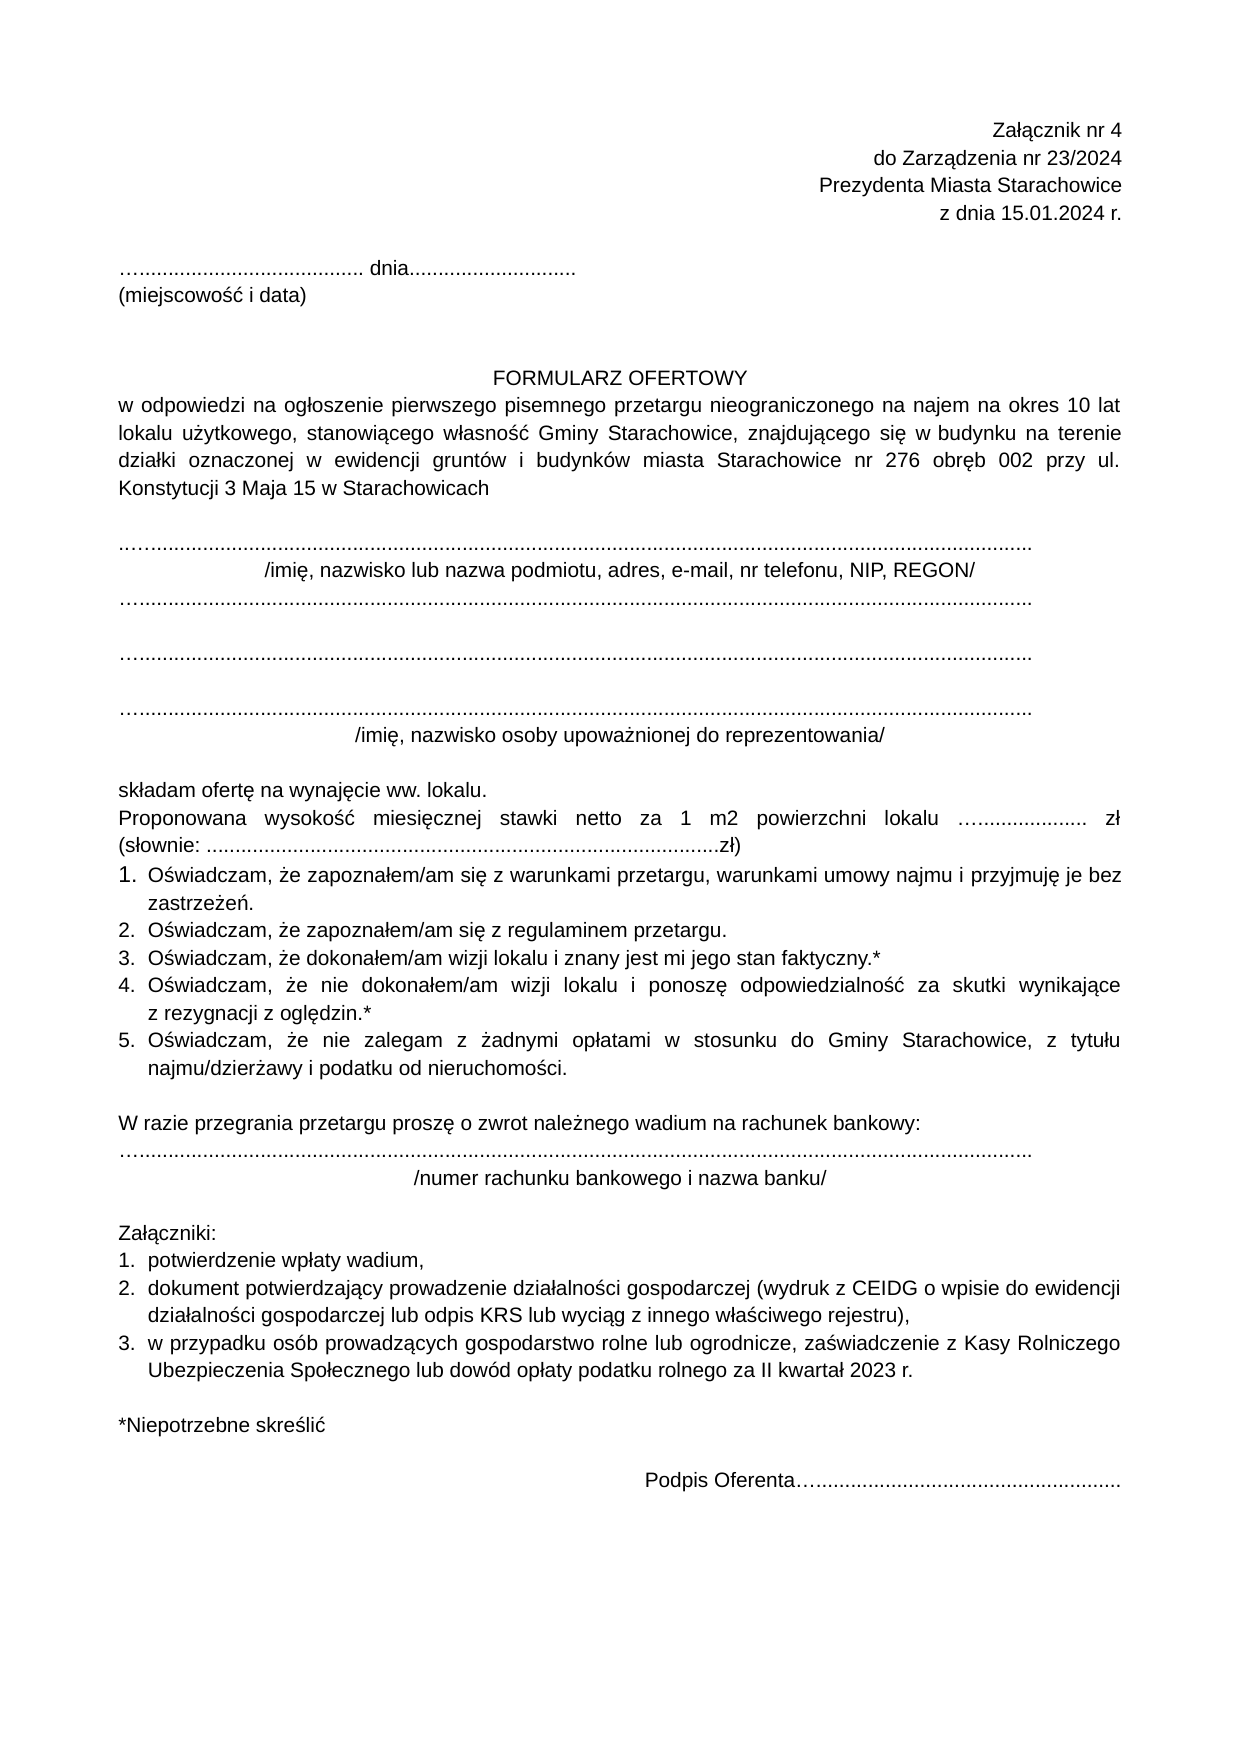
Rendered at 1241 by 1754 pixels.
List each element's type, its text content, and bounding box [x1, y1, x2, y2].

list potwierdzenie wpłaty wadium, [118, 1248, 1122, 1272]
text …........................................................................................................................................................... [118, 641, 1122, 664]
text w odpowiedzi na ogłoszenie pierwszego pisemnego przetargu nieograniczonego na najem na okres 10 lat lokalu użytkowego, stanowiącego własność Gminy Starachowice, znajdującego się w budynku na terenie działki oznaczonej w ewidencji gruntów i budynków miasta Starachowice nr 276 obręb 002 przy ul. Konstytucji 3 Maja 15 w Starachowicach [118, 393, 1122, 499]
list Oświadczam, że zapoznałem/am się z warunkami przetargu, warunkami umowy najmu i przyjmuję je bez zastrzeżeń. [118, 861, 1122, 914]
text /imię, nazwisko osoby upoważnionej do reprezentowania/ [118, 723, 1122, 747]
text ..…......................................................................................................................................................... [118, 531, 1122, 554]
list Oświadczam, że nie zalegam z żadnymi opłatami w stosunku do Gminy Starachowice, z tytułu najmu/dzierżawy i podatku od nieruchomości. [118, 1028, 1122, 1079]
text Proponowana wysokość miesięcznej stawki netto za 1 m2 powierzchni lokalu …................... zł (słownie: .........................................................................................zł) [118, 806, 1122, 857]
text /imię, nazwisko lub nazwa podmiotu, adres, e-mail, nr telefonu, NIP, REGON/ [118, 558, 1122, 582]
text z dnia 15.01.2024 r. [118, 201, 1122, 224]
text do Zarządzenia nr 23/2024 [118, 146, 1122, 169]
text …........................................................................................................................................................... [118, 696, 1122, 719]
text …........................................................................................................................................................... [118, 586, 1122, 609]
text …........................................................................................................................................................... [118, 1138, 1122, 1162]
text FORMULARZ OFERTOWY [118, 366, 1122, 389]
text Załącznik nr 4 [118, 118, 1122, 142]
text Prezydenta Miasta Starachowice [118, 173, 1122, 197]
text (miejscowość i data) [118, 283, 1122, 307]
text …....................................... dnia............................. [118, 256, 1122, 279]
list w przypadku osób prowadzących gospodarstwo rolne lub ogrodnicze, zaświadczenie z Kasy Rolniczego Ubezpieczenia Społecznego lub dowód opłaty podatku rolnego za II kwartał 2023 r. [118, 1331, 1122, 1382]
list Oświadczam, że dokonałem/am wizji lokalu i znany jest mi jego stan faktyczny.* [118, 946, 1122, 969]
text /numer rachunku bankowego i nazwa banku/ [118, 1166, 1122, 1189]
list Oświadczam, że zapoznałem/am się z regulaminem przetargu. [118, 918, 1122, 942]
list dokument potwierdzający prowadzenie działalności gospodarczej (wydruk z CEIDG o wpisie do ewidencji działalności gospodarczej lub odpis KRS lub wyciąg z innego właściwego rejestru), [118, 1276, 1122, 1327]
text Załączniki: [118, 1221, 1122, 1244]
text W razie przegrania przetargu proszę o zwrot należnego wadium na rachunek bankowy: [118, 1111, 1122, 1134]
text Podpis Oferenta…..................................................... [118, 1468, 1122, 1492]
list Oświadczam, że nie dokonałem/am wizji lokalu i ponoszę odpowiedzialność za skutki wynikające z rezygnacji z oględzin.* [118, 973, 1122, 1024]
text *Niepotrzebne skreślić [118, 1413, 1122, 1437]
text składam ofertę na wynajęcie ww. lokalu. [118, 778, 1122, 802]
